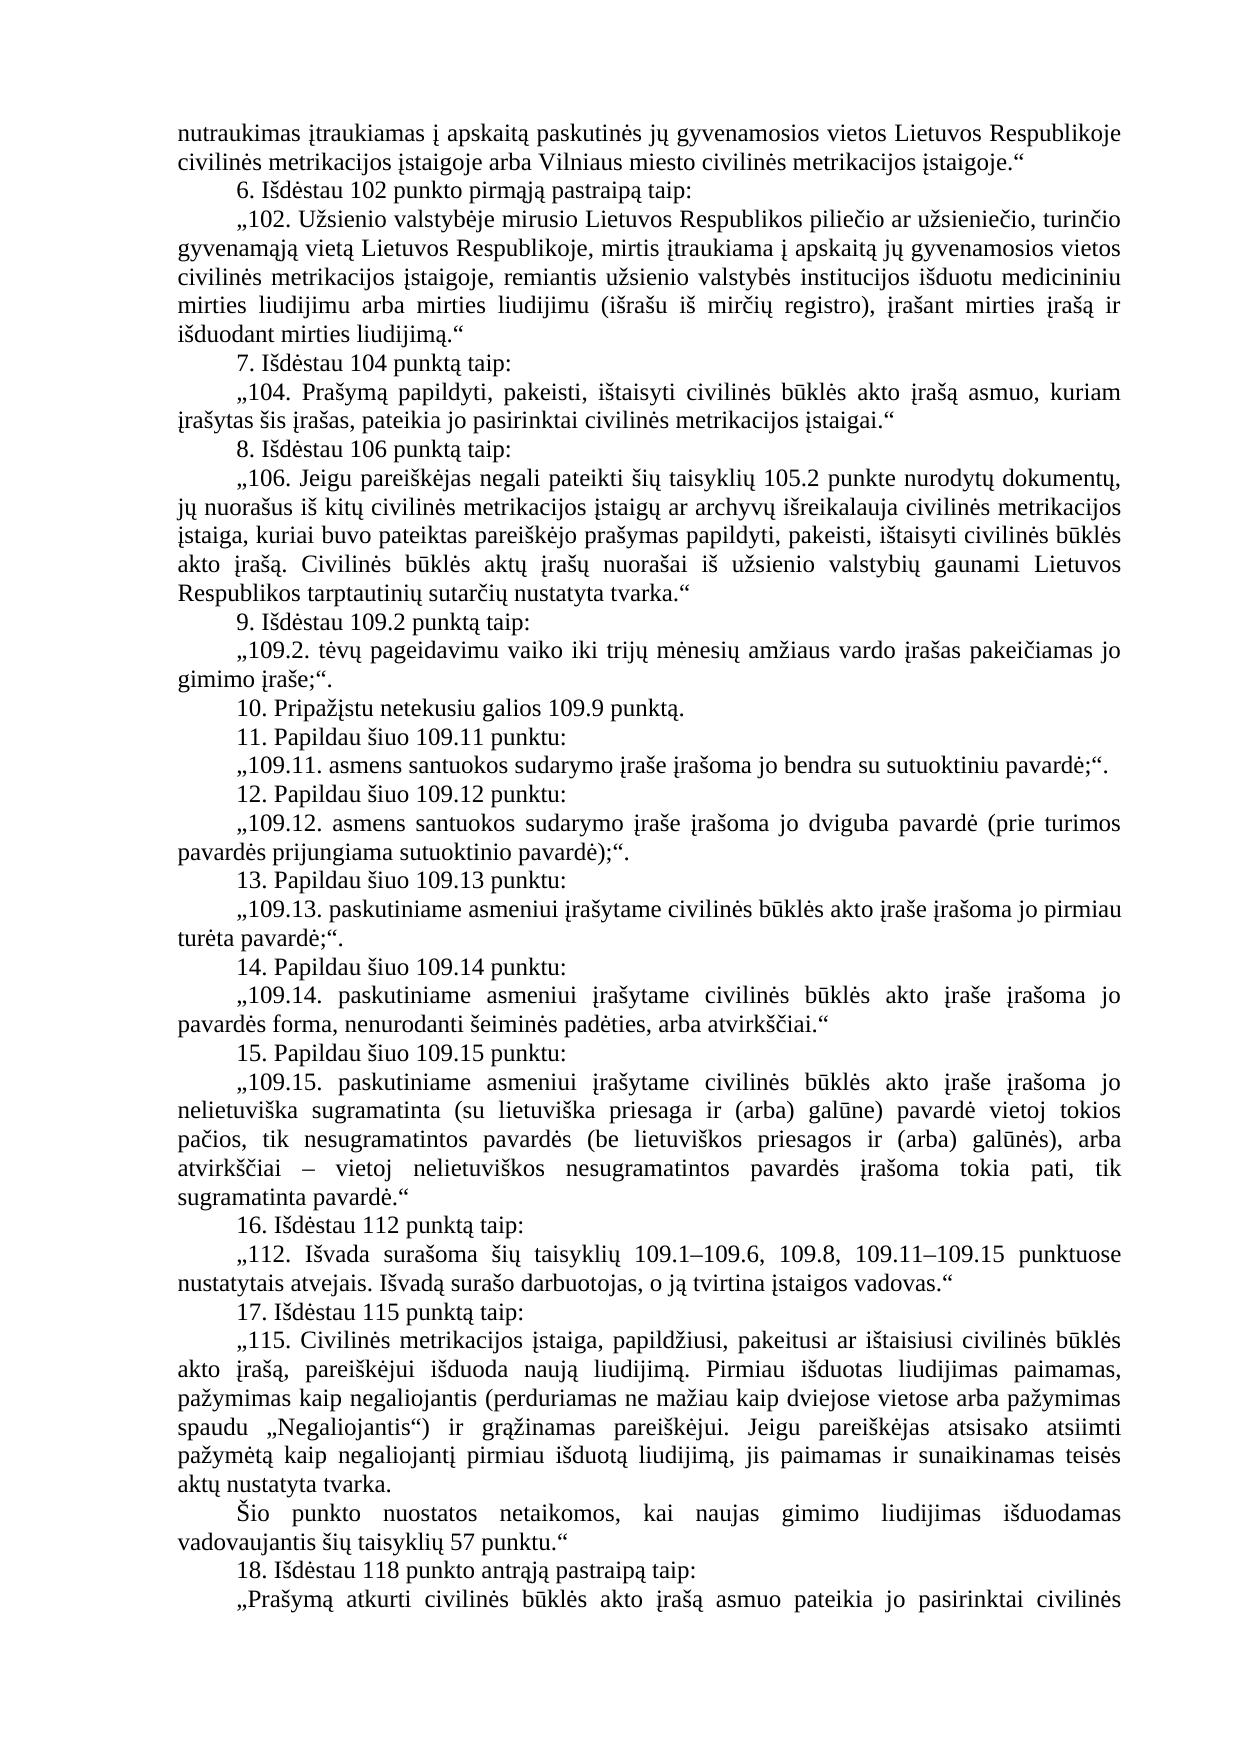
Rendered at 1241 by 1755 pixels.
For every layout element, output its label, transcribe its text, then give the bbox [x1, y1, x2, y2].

text 8. Išdėstau 106 punktą taip: [177, 434, 1122, 463]
text 7. Išdėstau 104 punktą taip: [177, 348, 1122, 377]
text 14. Papildau šiuo 109.14 punktu: [177, 952, 1122, 981]
text „109.11. asmens santuokos sudarymo įraše įrašoma jo bendra su sutuoktiniu pavardė;“. [177, 751, 1122, 779]
text „109.12. asmens santuokos sudarymo įraše įrašoma jo dviguba pavardė (prie turimos pavardės prijungiama sutuoktinio pavardė);“. [177, 808, 1122, 866]
text „109.13. paskutiniame asmeniui įrašytame civilinės būklės akto įraše įrašoma jo pirmiau turėta pavardė;“. [177, 894, 1122, 952]
text „115. Civilinės metrikacijos įstaiga, papildžiusi, pakeitusi ar ištaisiusi civilinės būklės akto įrašą, pareiškėjui išduoda naują liudijimą. Pirmiau išduotas liudijimas paimamas, pažymimas kaip negaliojantis (perduriamas ne mažiau kaip dviejose vietose arba pažymimas spaudu „Negaliojantis“) ir grąžinamas pareiškėjui. Jeigu pareiškėjas atsisako atsiimti pažymėtą kaip negaliojantį pirmiau išduotą liudijimą, jis paimamas ir sunaikinamas teisės aktų nustatyta tvarka. [177, 1326, 1122, 1498]
text „112. Išvada surašoma šių taisyklių 109.1–109.6, 109.8, 109.11–109.15 punktuose nustatytais atvejais. Išvadą surašo darbuotojas, o ją tvirtina įstaigos vadovas.“ [177, 1239, 1122, 1297]
text 17. Išdėstau 115 punktą taip: [177, 1297, 1122, 1326]
text „109.2. tėvų pageidavimu vaiko iki trijų mėnesių amžiaus vardo įrašas pakeičiamas jo gimimo įraše;“. [177, 636, 1122, 693]
text „Prašymą atkurti civilinės būklės akto įrašą asmuo pateikia jo pasirinktai civilinės [177, 1584, 1122, 1613]
text 13. Papildau šiuo 109.13 punktu: [177, 866, 1122, 894]
text 18. Išdėstau 118 punkto antrąją pastraipą taip: [177, 1556, 1122, 1584]
text 6. Išdėstau 102 punkto pirmąją pastraipą taip: [177, 176, 1122, 204]
text 11. Papildau šiuo 109.11 punktu: [177, 722, 1122, 751]
text „104. Prašymą papildyti, pakeisti, ištaisyti civilinės būklės akto įrašą asmuo, kuriam įrašytas šis įrašas, pateikia jo pasirinktai civilinės metrikacijos įstaigai.“ [177, 377, 1122, 434]
text „109.15. paskutiniame asmeniui įrašytame civilinės būklės akto įraše įrašoma jo nelietuviška sugramatinta (su lietuviška priesaga ir (arba) galūne) pavardė vietoj tokios pačios, tik nesugramatintos pavardės (be lietuviškos priesagos ir (arba) galūnės), arba atvirkščiai – vietoj nelietuviškos nesugramatintos pavardės įrašoma tokia pati, tik sugramatinta pavardė.“ [177, 1067, 1122, 1211]
text 16. Išdėstau 112 punktą taip: [177, 1211, 1122, 1239]
text „102. Užsienio valstybėje mirusio Lietuvos Respublikos piliečio ar užsieniečio, turinčio gyvenamąją vietą Lietuvos Respublikoje, mirtis įtraukiama į apskaitą jų gyvenamosios vietos civilinės metrikacijos įstaigoje, remiantis užsienio valstybės institucijos išduotu medicininiu mirties liudijimu arba mirties liudijimu (išrašu iš mirčių registro), įrašant mirties įrašą ir išduodant mirties liudijimą.“ [177, 204, 1122, 348]
text nutraukimas įtraukiamas į apskaitą paskutinės jų gyvenamosios vietos Lietuvos Respublikoje civilinės metrikacijos įstaigoje arba Vilniaus miesto civilinės metrikacijos įstaigoje.“ [177, 118, 1122, 176]
text „109.14. paskutiniame asmeniui įrašytame civilinės būklės akto įraše įrašoma jo pavardės forma, nenurodanti šeiminės padėties, arba atvirkščiai.“ [177, 981, 1122, 1038]
text Šio punkto nuostatos netaikomos, kai naujas gimimo liudijimas išduodamas vadovaujantis šių taisyklių 57 punktu.“ [177, 1498, 1122, 1556]
text 10. Pripažįstu netekusiu galios 109.9 punktą. [177, 693, 1122, 722]
text 9. Išdėstau 109.2 punktą taip: [177, 607, 1122, 636]
text 15. Papildau šiuo 109.15 punktu: [177, 1038, 1122, 1067]
text 12. Papildau šiuo 109.12 punktu: [177, 779, 1122, 808]
text „106. Jeigu pareiškėjas negali pateikti šių taisyklių 105.2 punkte nurodytų dokumentų, jų nuorašus iš kitų civilinės metrikacijos įstaigų ar archyvų išreikalauja civilinės metrikacijos įstaiga, kuriai buvo pateiktas pareiškėjo prašymas papildyti, pakeisti, ištaisyti civilinės būklės akto įrašą. Civilinės būklės aktų įrašų nuorašai iš užsienio valstybių gaunami Lietuvos Respublikos tarptautinių sutarčių nustatyta tvarka.“ [177, 463, 1122, 607]
